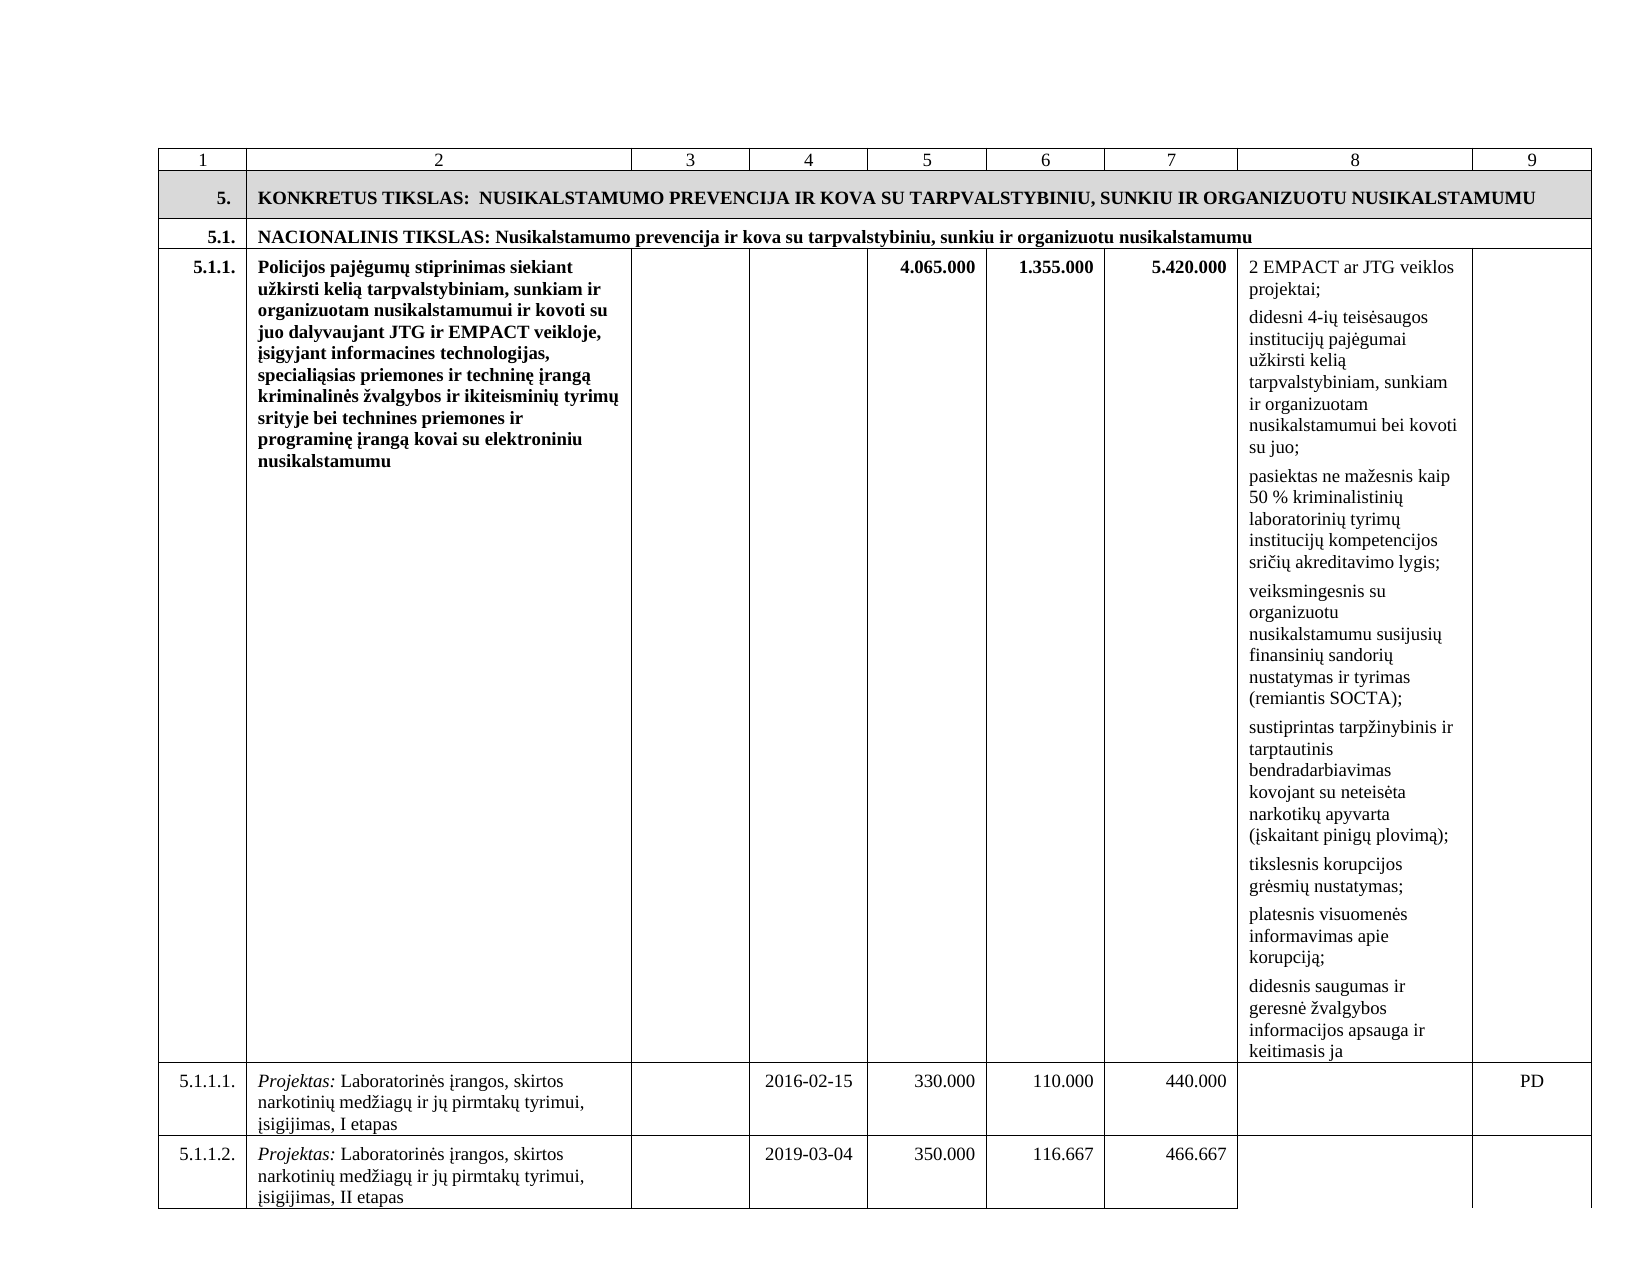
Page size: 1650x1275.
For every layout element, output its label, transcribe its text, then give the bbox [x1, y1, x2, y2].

table_cell [1473, 249, 1591, 1062]
table_cell [632, 1136, 749, 1208]
table_cell 5.1.1.2. [159, 1136, 246, 1208]
table_cell 5.1.1. [159, 249, 246, 1062]
table_cell 440.000 [1105, 1063, 1237, 1134]
table_cell 3 [632, 149, 749, 170]
table_cell 5.1.1.1. [159, 1063, 246, 1134]
table_cell 2019-03-04 [750, 1136, 867, 1208]
table_cell Projektas: Laboratorinės įrangos, skirtos narkotinių medžiagų ir jų pirmtakų tyrimui, įsigijimas, II etapas [247, 1136, 631, 1208]
table_cell [1238, 1136, 1472, 1208]
table_cell [1238, 1063, 1472, 1134]
table_cell [1473, 1136, 1591, 1208]
table_cell [632, 1063, 749, 1134]
table_cell NACIONALINIS TIKSLAS: Nusikalstamumo prevencija ir kova su tarpvalstybiniu, sunkiu ir organizuotu nusikalstamumu [247, 219, 1591, 247]
table_cell 116.667 [987, 1136, 1104, 1208]
table_cell PD [1473, 1063, 1591, 1134]
table_cell 9 [1473, 149, 1591, 170]
table_cell 7 [1105, 149, 1237, 170]
table_cell [632, 249, 749, 1062]
table_cell 2016-02-15 [750, 1063, 867, 1134]
table_cell 1 [159, 149, 246, 170]
table_cell [750, 249, 867, 1062]
table_cell 466.667 [1105, 1136, 1237, 1208]
table_cell 2 [247, 149, 631, 170]
table_cell 5. [159, 171, 246, 218]
table_cell 110.000 [987, 1063, 1104, 1134]
table_cell 2 EMPACT ar JTG veiklos projektai; didesni 4-ių teisėsaugos institucijų pajėgumai užkirsti kelią tarpvalstybiniam, sunkiam ir organizuotam nusikalstamumui bei kovoti su juo; pasiektas ne mažesnis kaip 50 % kriminalistinių laboratorinių tyrimų institucijų kompetencijos sričių akreditavimo lygis; veiksmingesnis su organizuotu nusikalstamumu susijusių finansinių sandorių nustatymas ir tyrimas (remiantis SOCTA); sustiprintas tarpžinybinis ir tarptautinis bendradarbiavimas kovojant su neteisėta narkotikų apyvarta (įskaitant pinigų plovimą); tikslesnis korupcijos grėsmių nustatymas; platesnis visuomenės informavimas apie korupciją; didesnis saugumas ir geresnė žvalgybos informacijos apsauga ir keitimasis ja [1238, 249, 1472, 1062]
table_cell 1.355.000 [987, 249, 1104, 1062]
table_cell 5 [868, 149, 986, 170]
table_cell 350.000 [868, 1136, 986, 1208]
table_cell 4 [750, 149, 867, 170]
table_cell 5.420.000 [1105, 249, 1237, 1062]
table_cell 4.065.000 [868, 249, 986, 1062]
table_cell 8 [1238, 149, 1472, 170]
table_cell 6 [987, 149, 1104, 170]
table_cell 330.000 [868, 1063, 986, 1134]
table_cell Projektas: Laboratorinės įrangos, skirtos narkotinių medžiagų ir jų pirmtakų tyrimui, įsigijimas, I etapas [247, 1063, 631, 1134]
table_cell KONKRETUS TIKSLAS: NUSIKALSTAMUMO PREVENCIJA IR KOVA SU TARPVALSTYBINIU, SUNKIU IR ORGANIZUOTU NUSIKALSTAMUMU [247, 171, 1591, 218]
table_cell Policijos pajėgumų stiprinimas siekiant užkirsti kelią tarpvalstybiniam, sunkiam ir organizuotam nusikalstamumui ir kovoti su juo dalyvaujant JTG ir EMPACT veikloje, įsigyjant informacines technologijas, specialiąsias priemones ir techninę įrangą kriminalinės žvalgybos ir ikiteisminių tyrimų srityje bei technines priemones ir programinę įrangą kovai su elektroniniu nusikalstamumu [247, 249, 631, 1062]
table_cell 5.1. [159, 219, 246, 247]
